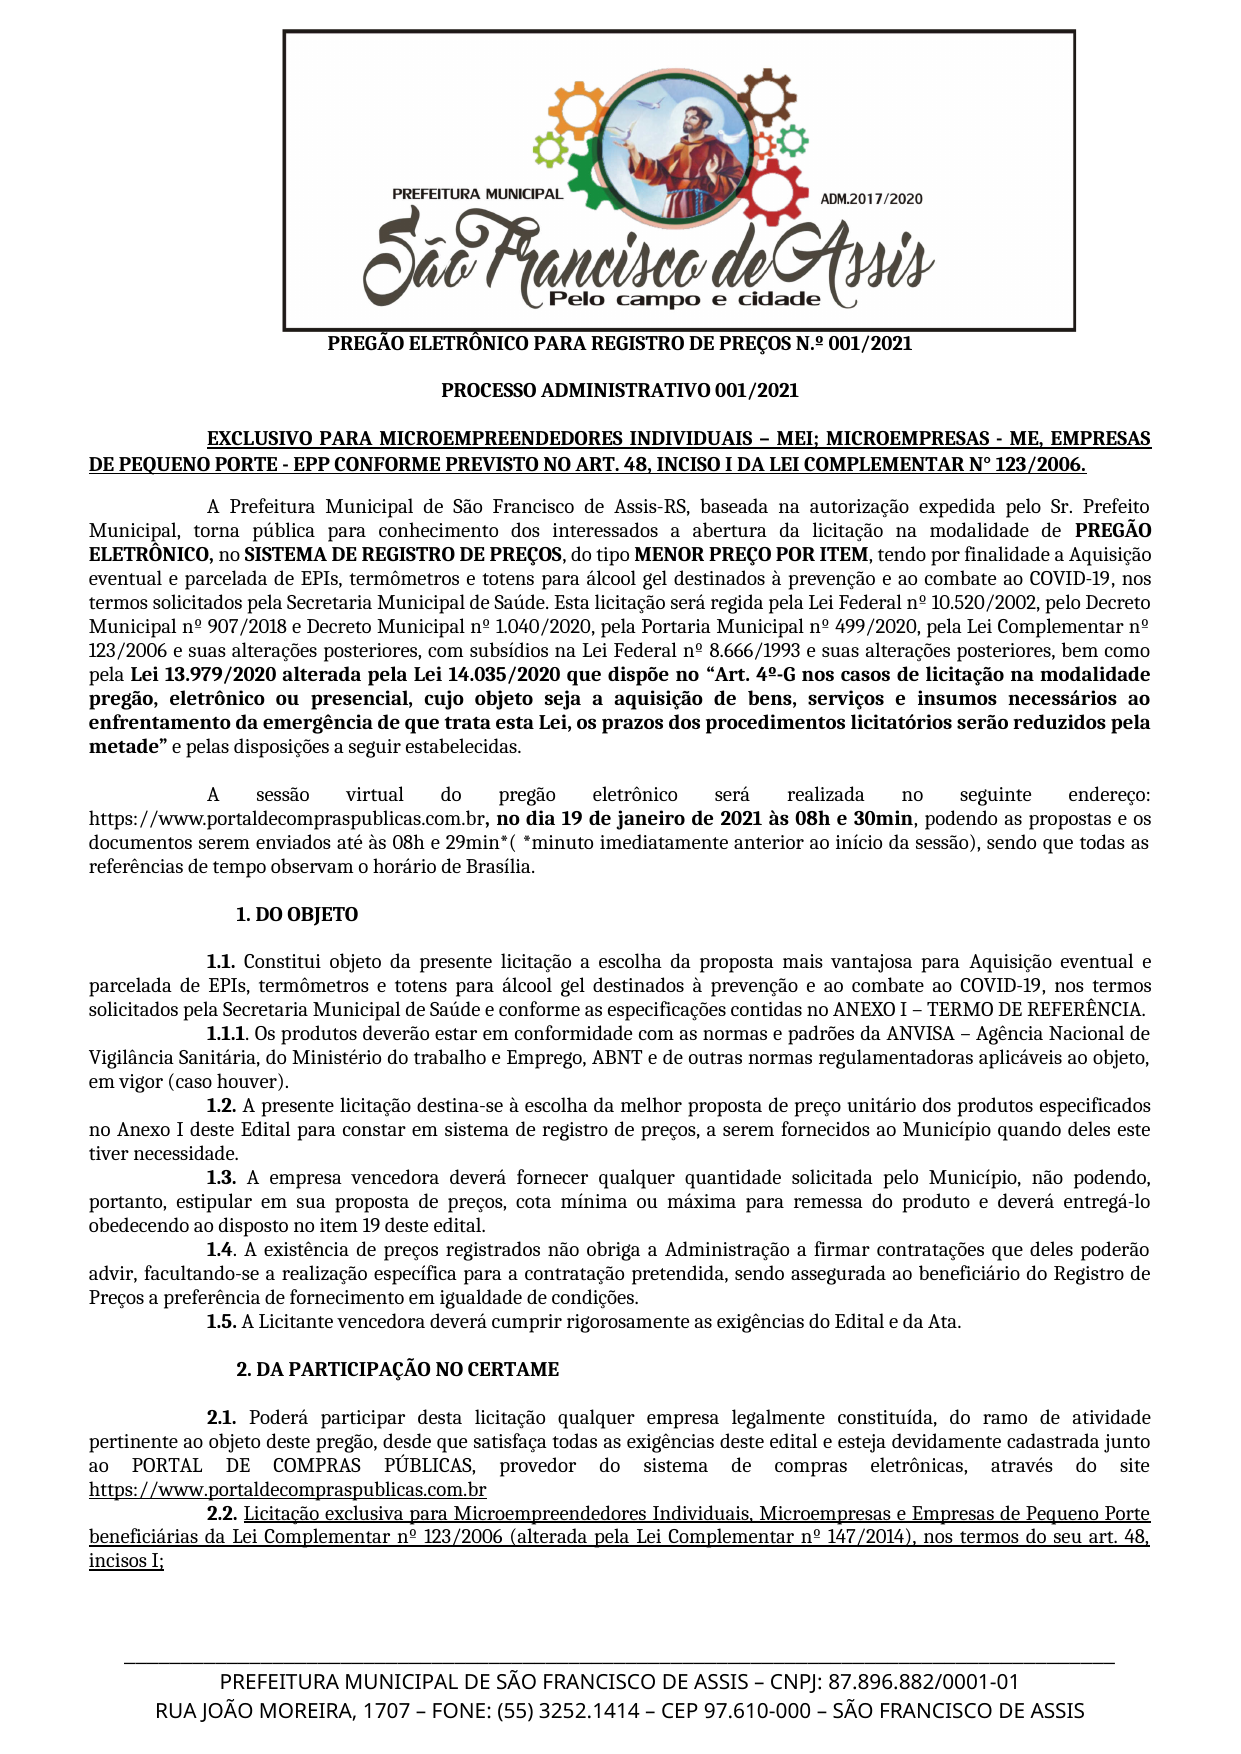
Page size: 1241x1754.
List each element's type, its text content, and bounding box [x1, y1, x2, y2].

text PREGÃO ELETRÔNICO PARA REGISTRO DE PREÇOS N.º 001/2021 [89, 331, 1152, 355]
text EXCLUSIVO PARA MICROEMPREENDEDORES INDIVIDUAIS – MEI; MICROEMPRESAS - ME, EMPRESAS DE PEQUENO PORTE - EPP CONFORME PREVISTO NO ART. 48, INCISO I DA LEI COMPLEMENTAR N° 123/2006. [89, 427, 1152, 477]
text A sessão virtual do pregão eletrônico será realizada no seguinte endereço: https://www.portaldecompraspublicas.com.br, no dia 19 de janeiro de 2021 às 08h e 30min, podendo as propostas e os documentos serem enviados até às 08h e 29min*( *minuto imediatamente anterior ao início da sessão), sendo que todas as referências de tempo observam o horário de Brasília. [89, 782, 1152, 878]
text 1.5. A Licitante vencedora deverá cumprir rigorosamente as exigências do Edital e da Ata. [89, 1309, 1152, 1333]
text 1. DO OBJETO [89, 902, 1152, 926]
text 2. DA PARTICIPAÇÃO NO CERTAME [89, 1357, 1152, 1381]
text 2.2. Licitação exclusiva para Microempreendedores Individuais, Microempresas e Empresas de Pequeno Porte beneficiárias da Lei Complementar nº 123/2006 (alterada pela Lei Complementar nº 147/2014), nos termos do seu art. 48, incisos I; [89, 1501, 1152, 1573]
text 1.2. A presente licitação destina-se à escolha da melhor proposta de preço unitário dos produtos especificados no Anexo I deste Edital para constar em sistema de registro de preços, a serem fornecidos ao Município quando deles este tiver necessidade. [89, 1094, 1152, 1166]
text A Prefeitura Municipal de São Francisco de Assis-RS, baseada na autorização expedida pelo Sr. Prefeito Municipal, torna pública para conhecimento dos interessados a abertura da licitação na modalidade de PREGÃO ELETRÔNICO, no SISTEMA DE REGISTRO DE PREÇOS, do tipo MENOR PREÇO POR ITEM, tendo por finalidade a Aquisição eventual e parcelada de EPIs, termômetros e totens para álcool gel destinados à prevenção e ao combate ao COVID-19, nos termos solicitados pela Secretaria Municipal de Saúde. Esta licitação será regida pela Lei Federal nº 10.520/2002, pelo Decreto Municipal nº 907/2018 e Decreto Municipal nº 1.040/2020, pela Portaria Municipal nº 499/2020, pela Lei Complementar nº 123/2006 e suas alterações posteriores, com subsídios na Lei Federal nº 8.666/1993 e suas alterações posteriores, bem como pela Lei 13.979/2020 alterada pela Lei 14.035/2020 que dispõe no “Art. 4º-G nos casos de licitação na modalidade pregão, eletrônico ou presencial, cujo objeto seja a aquisição de bens, serviços e insumos necessários ao enfrentamento da emergência de que trata esta Lei, os prazos dos procedimentos licitatórios serão reduzidos pela metade” e pelas disposições a seguir estabelecidas. [89, 495, 1152, 758]
text 1.4. A existência de preços registrados não obriga a Administração a firmar contratações que deles poderão advir, facultando-se a realização específica para a contratação pretendida, sendo assegurada ao beneficiário do Registro de Preços a preferência de fornecimento em igualdade de condições. [89, 1238, 1152, 1309]
text 1.1.1. Os produtos deverão estar em conformidade com as normas e padrões da ANVISA – Agência Nacional de Vigilância Sanitária, do Ministério do trabalho e Emprego, ABNT e de outras normas regulamentadoras aplicáveis ao objeto, em vigor (caso houver). [89, 1022, 1152, 1094]
text PROCESSO ADMINISTRATIVO 001/2021 [89, 379, 1152, 403]
text 1.3. A empresa vencedora deverá fornecer qualquer quantidade solicitada pelo Município, não podendo, portanto, estipular em sua proposta de preços, cota mínima ou máxima para remessa do produto e deverá entregá-lo obedecendo ao disposto no item 19 deste edital. [89, 1166, 1152, 1238]
text 2.1. Poderá participar desta licitação qualquer empresa legalmente constituída, do ramo de atividade pertinente ao objeto deste pregão, desde que satisfaça todas as exigências deste edital e esteja devidamente cadastrada junto ao PORTAL DE COMPRAS PÚBLICAS, provedor do sistema de compras eletrônicas, através do site https://www.portaldecompraspublicas.com.br [89, 1405, 1152, 1501]
text 1.1. Constitui objeto da presente licitação a escolha da proposta mais vantajosa para Aquisição eventual e parcelada de EPIs, termômetros e totens para álcool gel destinados à prevenção e ao combate ao COVID-19, nos termos solicitados pela Secretaria Municipal de Saúde e conforme as especificações contidas no ANEXO I – TERMO DE REFERÊNCIA. [89, 950, 1152, 1022]
